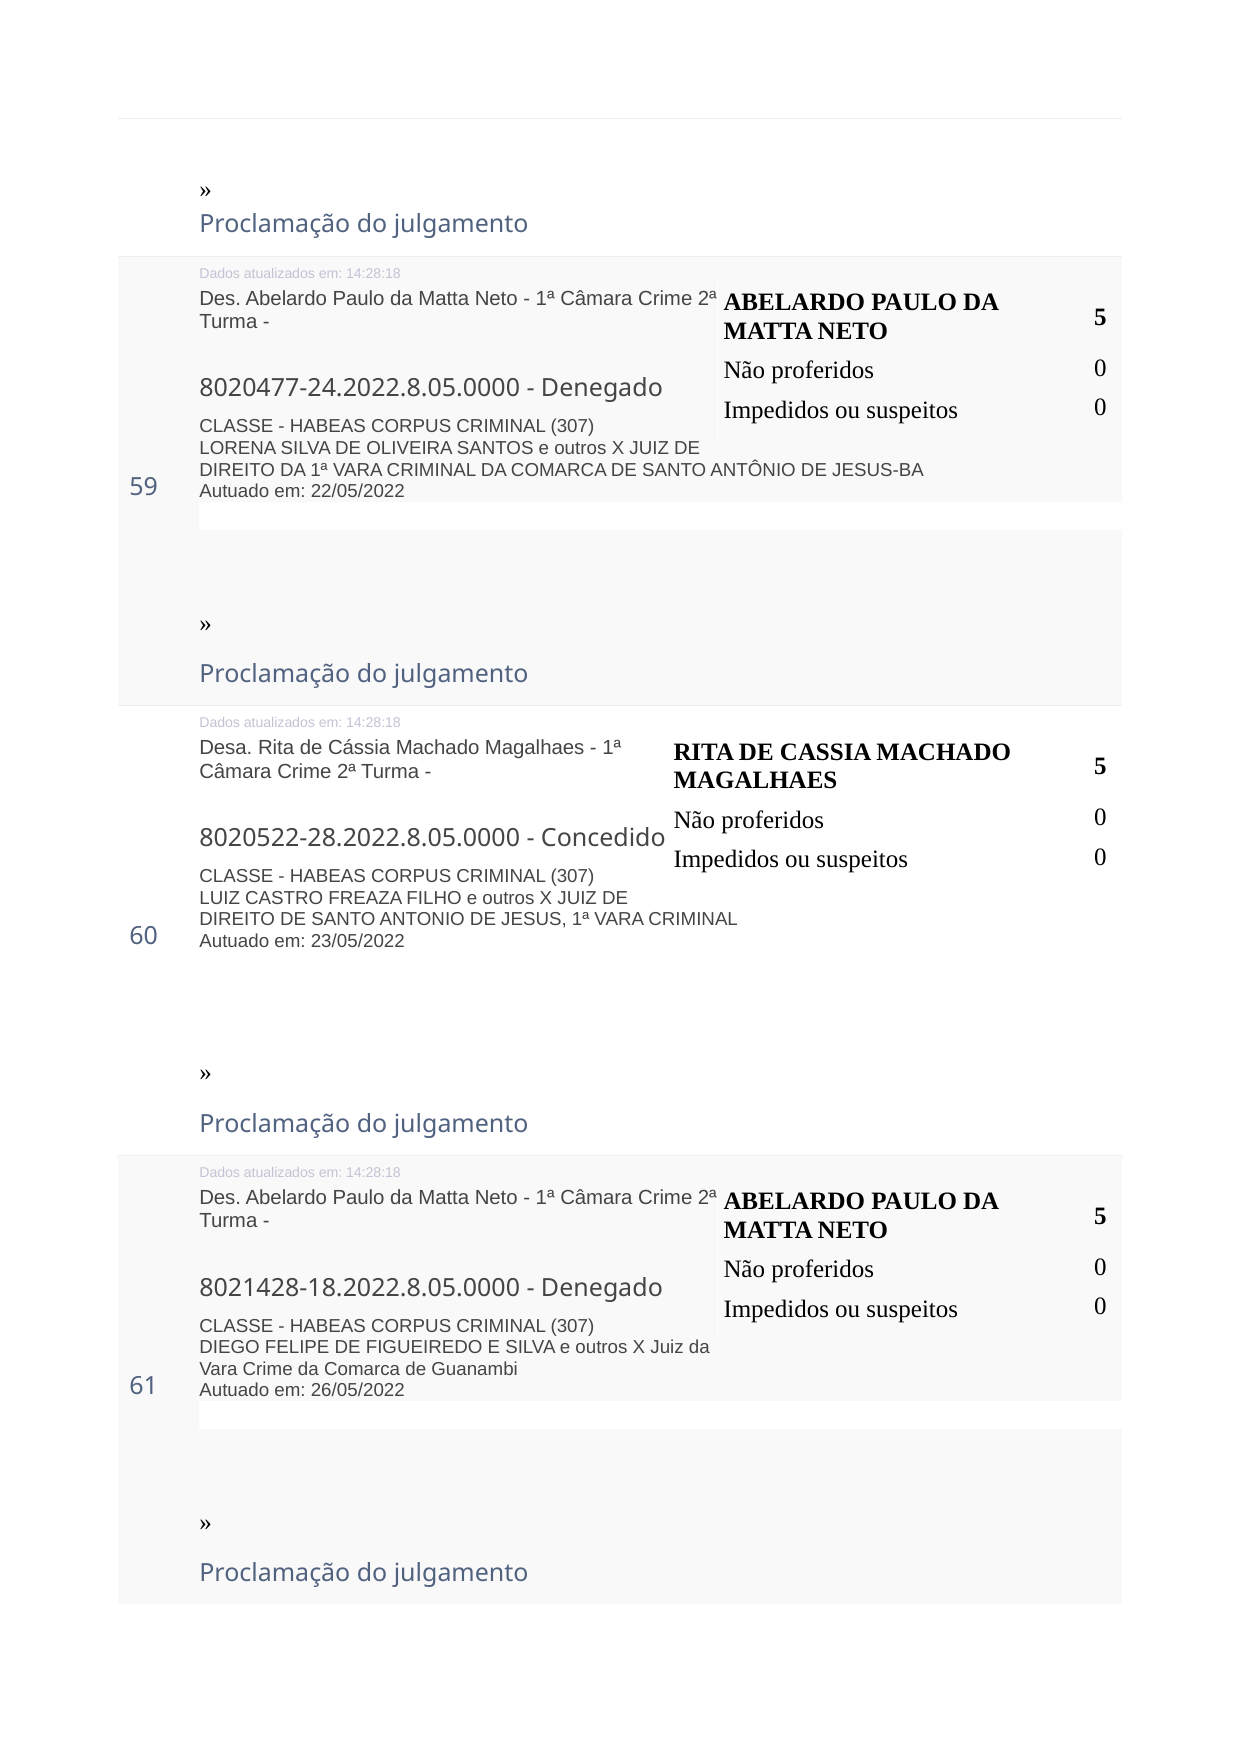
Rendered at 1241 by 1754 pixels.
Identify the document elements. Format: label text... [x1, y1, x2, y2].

table_cell 0 [1091, 837, 1119, 876]
table_cell Impedidos ou suspeitos [720, 1286, 1091, 1326]
table_cell [1091, 426, 1119, 437]
table_cell » Proclamação do julgamento [199, 1429, 1122, 1604]
table_cell Não proferidos [720, 348, 1091, 387]
table_cell 0 [1091, 797, 1119, 837]
table_header [668, 731, 1122, 889]
table_header [718, 1181, 1122, 1339]
table_cell 0 [1091, 1286, 1119, 1326]
table_cell » Proclamação do julgamento [199, 530, 1122, 705]
table_cell LUIZ CASTRO FREAZA FILHO e outros X JUIZ DE DIREITO DE SANTO ANTONIO DE JESUS, 1ª VARA CRIMINAL Autuado em: 23/05/2022 [199, 890, 1122, 951]
table_cell » Proclamação do julgamento [199, 119, 1122, 256]
table_cell 59 [118, 257, 169, 705]
table_cell Dados atualizados em: 14:28:18 Des. Abelardo Paulo da Matta Neto - 1ª Câmara Crime 2ª Turma - 8021428-18.2022.8.05.0000 - Denegado CLASSE - HABEAS CORPUS CRIMINAL (307) DIEGO FELIPE DE FIGUEIREDO E SILVA e outros X Juiz da Vara Crime da Comarca de Guanambi Autuado em: 26/05/2022 [199, 1156, 1122, 1401]
table_cell Impedidos ou suspeitos [720, 387, 1091, 426]
table_cell 0 [1091, 1247, 1119, 1286]
table_cell [1091, 876, 1119, 887]
table_header 5 [1091, 284, 1119, 348]
table_cell [1091, 1326, 1119, 1336]
table_cell [169, 257, 199, 705]
table_cell [720, 426, 1091, 437]
table_cell [169, 706, 199, 1155]
table_cell [720, 1326, 1091, 1336]
table_header RITA DE CASSIA MACHADO MAGALHAES [670, 734, 1091, 797]
table_cell Impedidos ou suspeitos [670, 837, 1091, 876]
table_cell 61 [118, 1156, 169, 1604]
table_cell [169, 1156, 199, 1604]
table_cell Não proferidos [720, 1247, 1091, 1286]
table_cell Não proferidos [670, 797, 1091, 837]
table_header ABELARDO PAULO DA MATTA NETO [720, 284, 1091, 348]
table_cell [118, 119, 169, 256]
table_cell » Proclamação do julgamento [199, 980, 1122, 1155]
table_cell 60 [118, 706, 169, 1155]
table_cell [670, 876, 1091, 887]
table_header [718, 281, 1122, 440]
table_cell [169, 119, 199, 256]
table_header 5 [1091, 734, 1119, 797]
table_cell Dados atualizados em: 14:28:18 Desa. Rita de Cássia Machado Magalhaes - 1ª Câmara Crime 2ª Turma - 8020522-28.2022.8.05.0000 - Concedido CLASSE - HABEAS CORPUS CRIMINAL (307) [199, 706, 1122, 889]
table_cell 0 [1091, 387, 1119, 426]
table_cell 0 [1091, 348, 1119, 387]
table_header 5 [1091, 1184, 1119, 1247]
table_header ABELARDO PAULO DA MATTA NETO [720, 1184, 1091, 1247]
table_cell Dados atualizados em: 14:28:18 Des. Abelardo Paulo da Matta Neto - 1ª Câmara Crime 2ª Turma - 8020477-24.2022.8.05.0000 - Denegado CLASSE - HABEAS CORPUS CRIMINAL (307) LORENA SILVA DE OLIVEIRA SANTOS e outros X JUIZ DE DIREITO DA 1ª VARA CRIMINAL DA COMARCA DE SANTO ANTÔNIO DE JESUS-BA Autuado em: 22/05/2022 [199, 257, 1122, 502]
